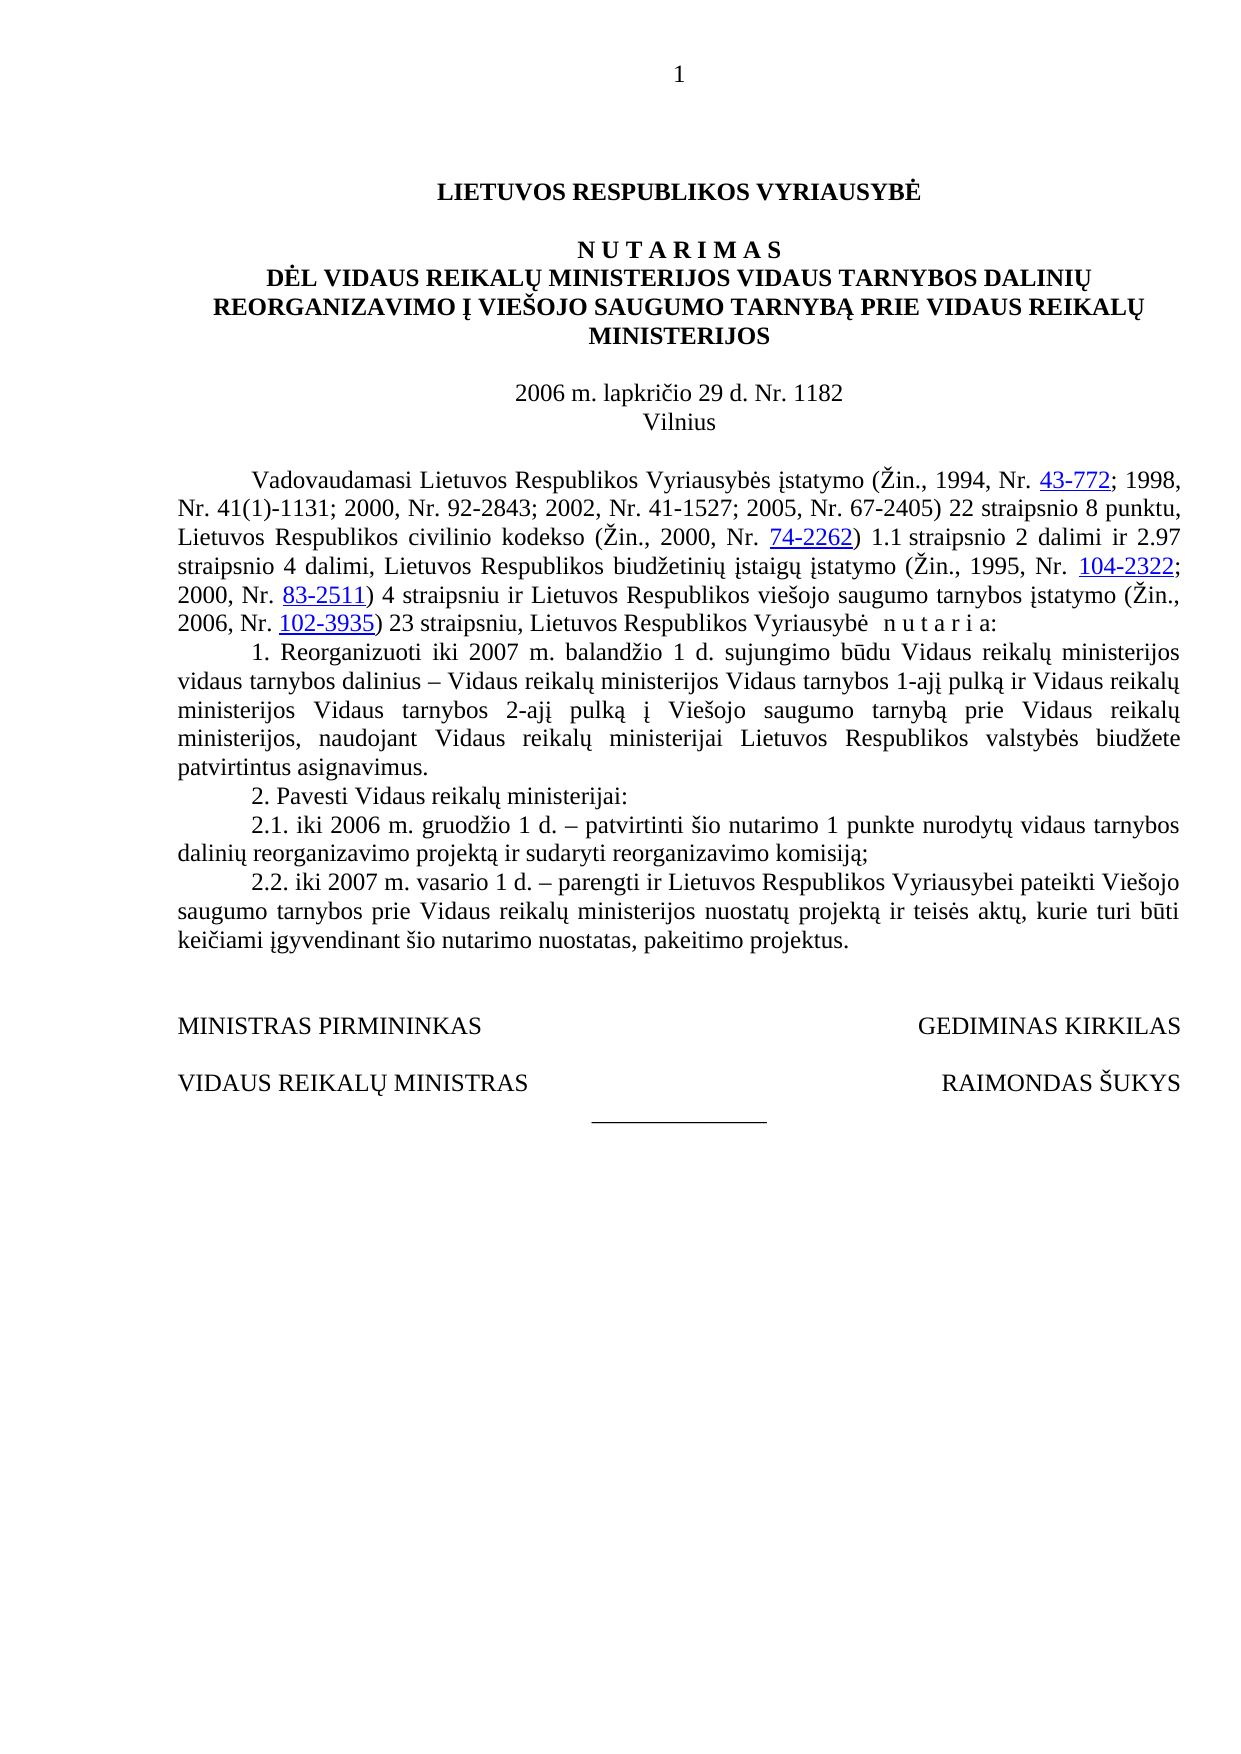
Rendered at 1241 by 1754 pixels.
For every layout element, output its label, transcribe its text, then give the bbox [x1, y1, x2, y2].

text N U T A R I M A S [177, 235, 1181, 263]
text Vilnius [177, 407, 1181, 436]
text 2006 m. lapkričio 29 d. Nr. 1182 [177, 378, 1181, 407]
text LIETUVOS RESPUBLIKOS VYRIAUSYBĖ [177, 177, 1181, 206]
text 2. Pavesti Vidaus reikalų ministerijai: [177, 781, 1181, 810]
text DĖL VIDAUS REIKALŲ MINISTERIJOS VIDAUS TARNYBOS DALINIŲ REORGANIZAVIMO Į VIEŠOJO SAUGUMO TARNYBĄ PRIE VIDAUS REIKALŲ MINISTERIJOS [177, 263, 1181, 350]
text 2.2. iki 2007 m. vasario 1 d. – parengti ir Lietuvos Respublikos Vyriausybei pateikti Viešojo saugumo tarnybos prie Vidaus reikalų ministerijos nuostatų projektą ir teisės aktų, kurie turi būti keičiami įgyvendinant šio nutarimo nuostatas, pakeitimo projektus. [177, 867, 1181, 953]
text 1. Reorganizuoti iki 2007 m. balandžio 1 d. sujungimo būdu Vidaus reikalų ministerijos vidaus tarnybos dalinius – Vidaus reikalų ministerijos Vidaus tarnybos 1-ajį pulką ir Vidaus reikalų ministerijos Vidaus tarnybos 2-ajį pulką į Viešojo saugumo tarnybą prie Vidaus reikalų ministerijos, naudojant Vidaus reikalų ministerijai Lietuvos Respublikos valstybės biudžete patvirtintus asignavimus. [177, 637, 1181, 781]
text VIDAUS REIKALŲ MINISTRAS RAIMONDAS ŠUKYS [177, 1068, 1181, 1097]
text Vadovaudamasi Lietuvos Respublikos Vyriausybės įstatymo (Žin., 1994, Nr. 43-772; 1998, Nr. 41(1)-1131; 2000, Nr. 92-2843; 2002, Nr. 41-1527; 2005, Nr. 67-2405) 22 straipsnio 8 punktu, Lietuvos Respublikos civilinio kodekso (Žin., 2000, Nr. 74-2262) 1.1 straipsnio 2 dalimi ir 2.97 straipsnio 4 dalimi, Lietuvos Respublikos biudžetinių įstaigų įstatymo (Žin., 1995, Nr. 104-2322; 2000, Nr. 83-2511) 4 straipsniu ir Lietuvos Respublikos viešojo saugumo tarnybos įstatymo (Žin., 2006, Nr. 102-3935) 23 straipsniu, Lietuvos Respublikos Vyriausybė nutaria: [177, 465, 1181, 637]
text ______________ [177, 1097, 1181, 1126]
text 2.1. iki 2006 m. gruodžio 1 d. – patvirtinti šio nutarimo 1 punkte nurodytų vidaus tarnybos dalinių reorganizavimo projektą ir sudaryti reorganizavimo komisiją; [177, 810, 1181, 867]
text MINISTRAS PIRMININKAS GEDIMINAS KIRKILAS [177, 1011, 1181, 1040]
